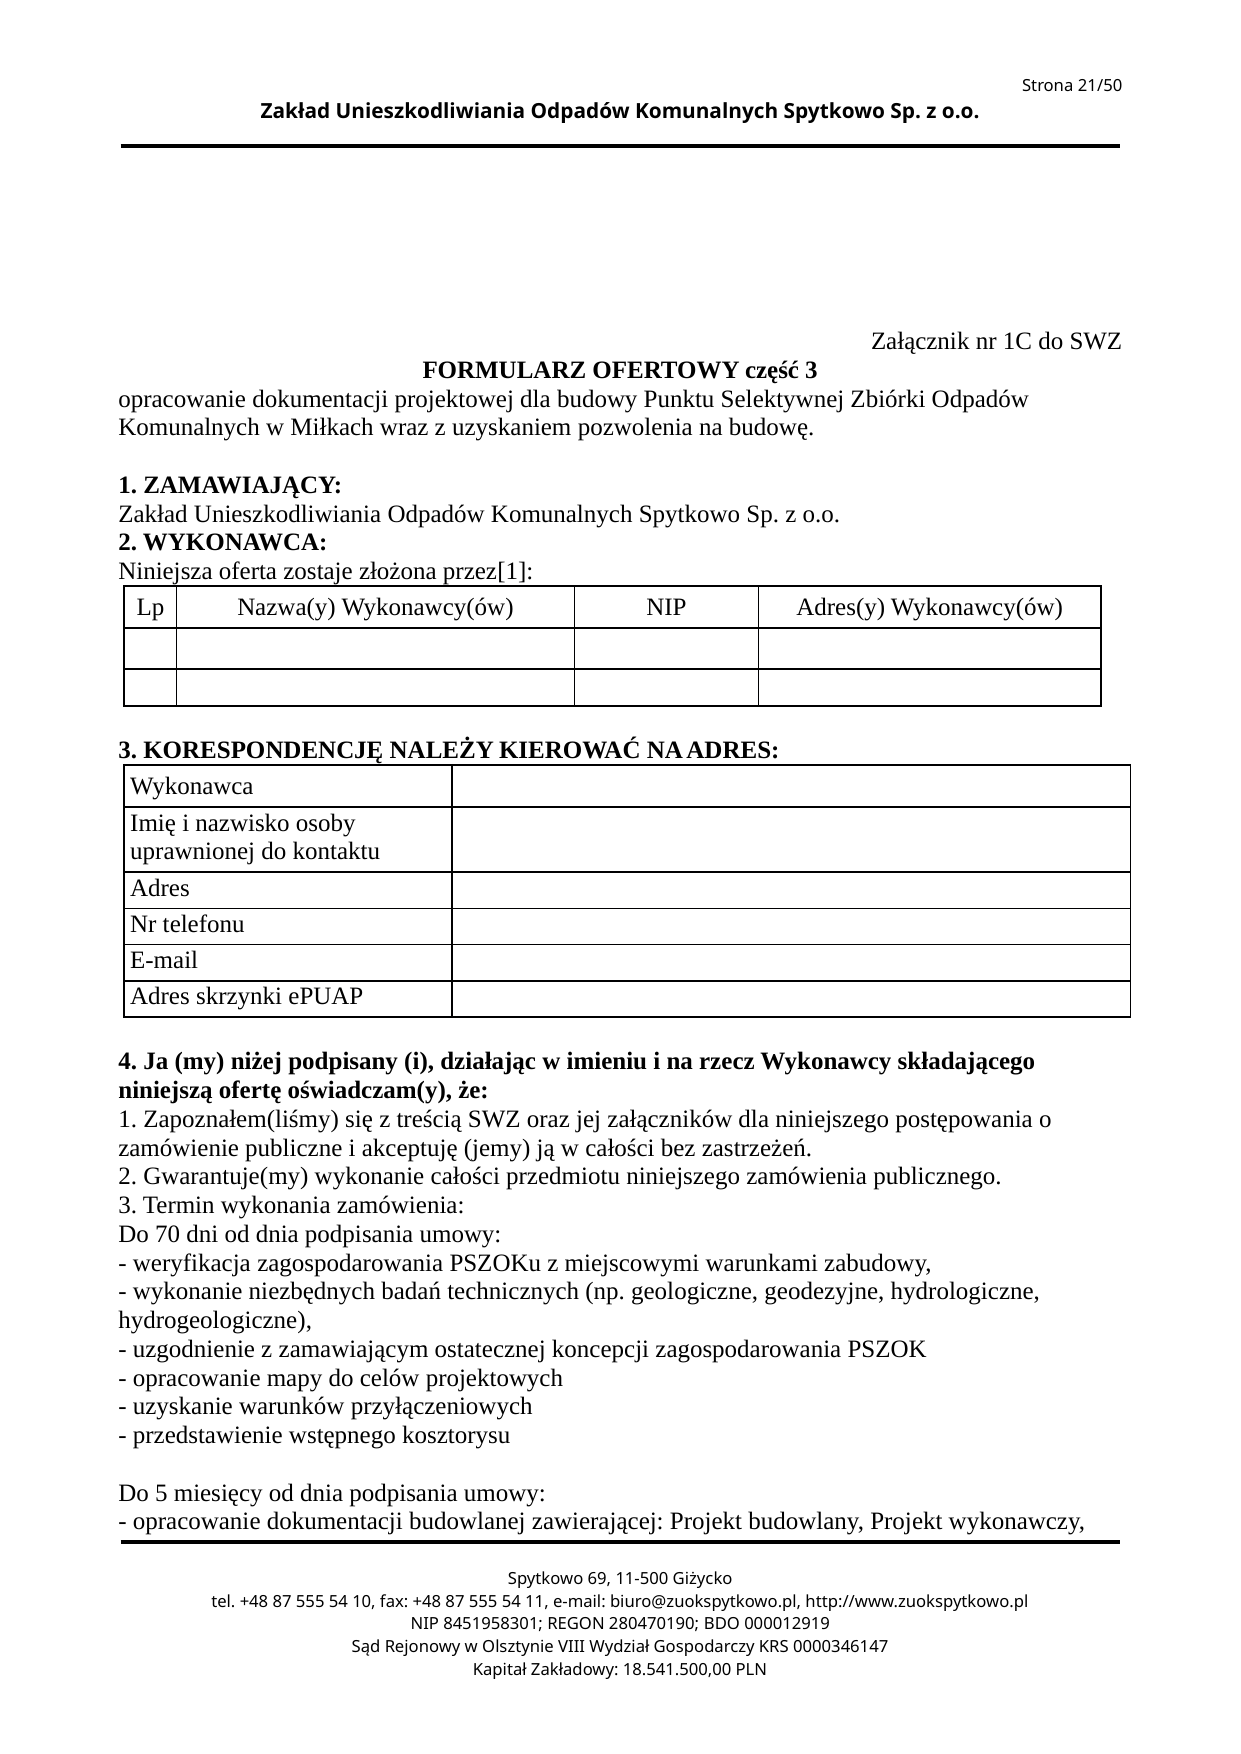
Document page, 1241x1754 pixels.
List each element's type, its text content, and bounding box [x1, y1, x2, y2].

text - weryfikacja zagospodarowania PSZOKu z miejscowymi warunkami zabudowy, [118, 1248, 1122, 1276]
text FORMULARZ OFERTOWY część 3 [118, 355, 1122, 384]
table_cell [177, 670, 574, 705]
table_header Wykonawca [125, 766, 451, 806]
table_header Lp [125, 587, 176, 627]
text - wykonanie niezbędnych badań technicznych (np. geologiczne, geodezyjne, hydrologiczne, hydrogeologiczne), [118, 1276, 1122, 1334]
text 4. Ja (my) niżej podpisany (i), działając w imieniu i na rzecz Wykonawcy składającego niniejszą ofertę oświadczam(y), że: [118, 1018, 1122, 1104]
table_cell [453, 945, 1130, 980]
text - przedstawienie wstępnego kosztorysu [118, 1420, 1122, 1449]
table_cell E-mail [125, 945, 451, 980]
text 1. Zapoznałem(liśmy) się z treścią SWZ oraz jej załączników dla niniejszego postępowania o zamówienie publiczne i akceptuję (jemy) ją w całości bez zastrzeżeń. [118, 1104, 1122, 1161]
table_cell [453, 982, 1130, 1016]
text - uzyskanie warunków przyłączeniowych [118, 1391, 1122, 1420]
table_cell Nr telefonu [125, 909, 451, 944]
text Do 5 miesięcy od dnia podpisania umowy: [118, 1478, 1122, 1506]
table_cell [759, 670, 1100, 705]
table_cell Imię i nazwisko osoby uprawnionej do kontaktu [125, 808, 451, 871]
table_cell [453, 909, 1130, 944]
table_cell Adres [125, 873, 451, 907]
table_cell [453, 808, 1130, 871]
table_cell [575, 629, 758, 668]
table_header Nazwa(y) Wykonawcy(ów) [177, 587, 574, 627]
table_cell [177, 629, 574, 668]
text Do 70 dni od dnia podpisania umowy: [118, 1219, 1122, 1248]
text Zakład Unieszkodliwiania Odpadów Komunalnych Spytkowo Sp. z o.o. [118, 499, 1122, 527]
text - opracowanie dokumentacji budowlanej zawierającej: Projekt budowlany, Projekt wykonawczy, [118, 1506, 1122, 1535]
text Załącznik nr 1C do SWZ [118, 326, 1122, 355]
text 2. WYKONAWCA: [118, 527, 1122, 556]
text - uzgodnienie z zamawiającym ostatecznej koncepcji zagospodarowania PSZOK [118, 1334, 1122, 1363]
text 3. Termin wykonania zamówienia: [118, 1190, 1122, 1219]
table_header Adres(y) Wykonawcy(ów) [759, 587, 1100, 627]
table_cell Adres skrzynki ePUAP [125, 982, 451, 1016]
table_cell [125, 629, 176, 668]
table_cell [453, 873, 1130, 907]
text Niniejsza oferta zostaje złożona przez[1]: [118, 556, 1122, 585]
table_cell [125, 670, 176, 705]
table_cell [575, 670, 758, 705]
text 1. ZAMAWIAJĄCY: [118, 470, 1122, 499]
text opracowanie dokumentacji projektowej dla budowy Punktu Selektywnej Zbiórki Odpadów Komunalnych w Miłkach wraz z uzyskaniem pozwolenia na budowę. [118, 384, 1122, 441]
text - opracowanie mapy do celów projektowych [118, 1363, 1122, 1391]
table_header [453, 766, 1130, 806]
text 2. Gwarantuje(my) wykonanie całości przedmiotu niniejszego zamówienia publicznego. [118, 1161, 1122, 1190]
table_cell [759, 629, 1100, 668]
text 3. KORESPONDENCJĘ NALEŻY KIEROWAĆ NA ADRES: [118, 735, 1122, 764]
table_header NIP [575, 587, 758, 627]
